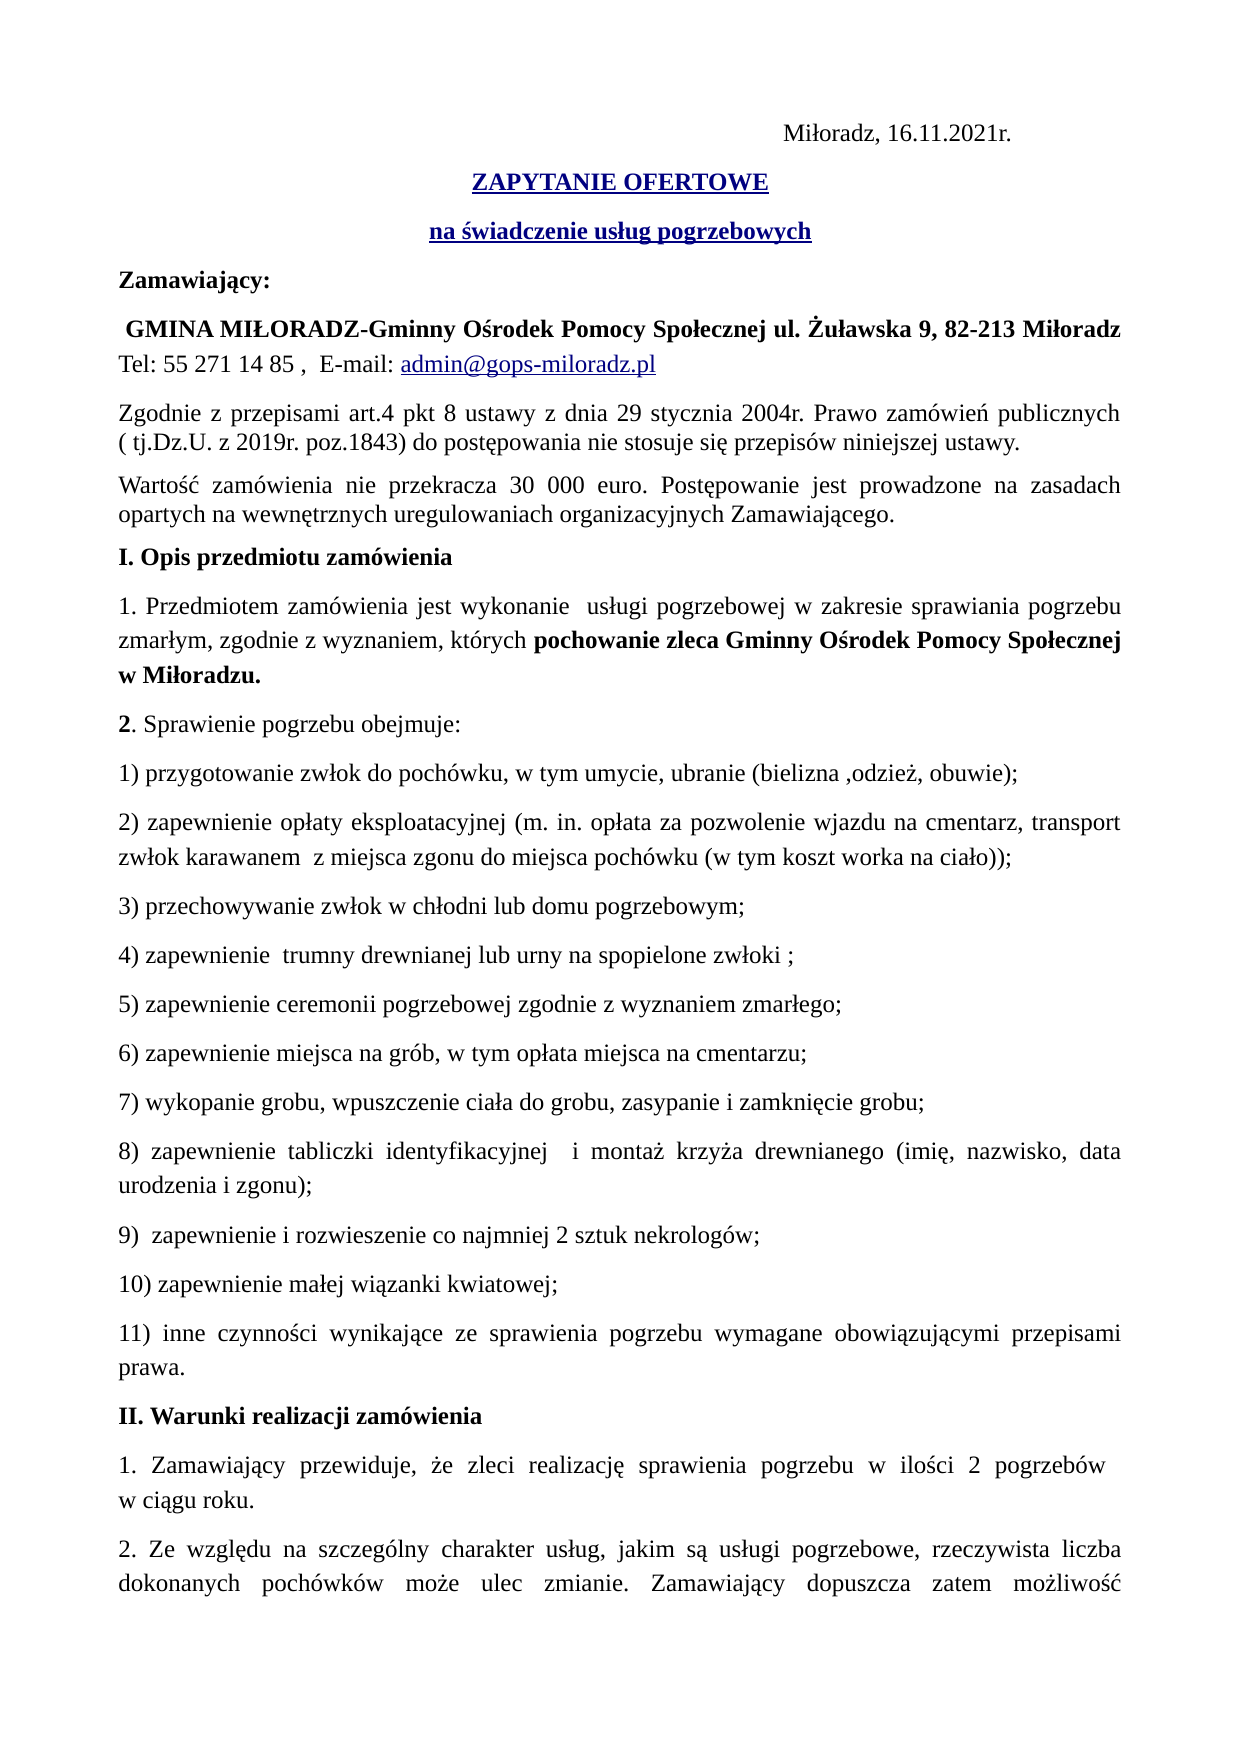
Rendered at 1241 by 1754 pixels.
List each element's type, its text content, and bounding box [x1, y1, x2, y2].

text Zamawiający: [118, 265, 1122, 294]
text ZAPYTANIE OFERTOWE [118, 167, 1122, 196]
text na świadczenie usług pogrzebowych [118, 216, 1122, 245]
text Zgodnie z przepisami art.4 pkt 8 ustawy z dnia 29 stycznia 2004r. Prawo zamówień publicznych ( tj.Dz.U. z 2019r. poz.1843) do postępowania nie stosuje się przepisów niniejszej ustawy. [118, 398, 1122, 455]
text 1. Zamawiający przewiduje, że zleci realizację sprawienia pogrzebu w ilości 2 pogrzebów w ciągu roku. [118, 1450, 1122, 1514]
text 10) zapewnienie małej wiązanki kwiatowej; [118, 1269, 1122, 1297]
text 8) zapewnienie tabliczki identyfikacyjnej i montaż krzyża drewnianego (imię, nazwisko, data urodzenia i zgonu); [118, 1136, 1122, 1199]
text 5) zapewnienie ceremonii pogrzebowej zgodnie z wyznaniem zmarłego; [118, 989, 1122, 1018]
text 4) zapewnienie trumny drewnianej lub urny na spopielone zwłoki ; [118, 940, 1122, 969]
text 9) zapewnienie i rozwieszenie co najmniej 2 sztuk nekrologów; [118, 1220, 1122, 1248]
text GMINA MIŁORADZ-Gminny Ośrodek Pomocy Społecznej ul. Żuławska 9, 82-213 Miłoradz Tel: 55 271 14 85 , E-mail: admin@gops-miloradz.pl [118, 314, 1122, 378]
text 7) wykopanie grobu, wpuszczenie ciała do grobu, zasypanie i zamknięcie grobu; [118, 1087, 1122, 1116]
text 1. Przedmiotem zamówienia jest wykonanie usługi pogrzebowej w zakresie sprawiania pogrzebu zmarłym, zgodnie z wyznaniem, których pochowanie zleca Gminny Ośrodek Pomocy Społecznej w Miłoradzu. [118, 591, 1122, 689]
text 2. Ze względu na szczególny charakter usług, jakim są usługi pogrzebowe, rzeczywista liczba dokonanych pochówków może ulec zmianie. Zamawiający dopuszcza zatem możliwość [118, 1534, 1122, 1597]
text 2. Sprawienie pogrzebu obejmuje: [118, 709, 1122, 738]
text 2) zapewnienie opłaty eksploatacyjnej (m. in. opłata za pozwolenie wjazdu na cmentarz, transport zwłok karawanem z miejsca zgonu do miejsca pochówku (w tym koszt worka na ciało)); [118, 807, 1122, 871]
text Wartość zamówienia nie przekracza 30 000 euro. Postępowanie jest prowadzone na zasadach opartych na wewnętrznych uregulowaniach organizacyjnych Zamawiającego. [118, 470, 1122, 527]
text 1) przygotowanie zwłok do pochówku, w tym umycie, ubranie (bielizna ,odzież, obuwie); [118, 758, 1122, 787]
text I. Opis przedmiotu zamówienia [118, 542, 1122, 571]
text Miłoradz, 16.11.2021r. [118, 118, 1122, 147]
text 11) inne czynności wynikające ze sprawienia pogrzebu wymagane obowiązującymi przepisami prawa. [118, 1318, 1122, 1381]
text 3) przechowywanie zwłok w chłodni lub domu pogrzebowym; [118, 891, 1122, 919]
text II. Warunki realizacji zamówienia [118, 1401, 1122, 1430]
text 6) zapewnienie miejsca na grób, w tym opłata miejsca na cmentarzu; [118, 1038, 1122, 1067]
